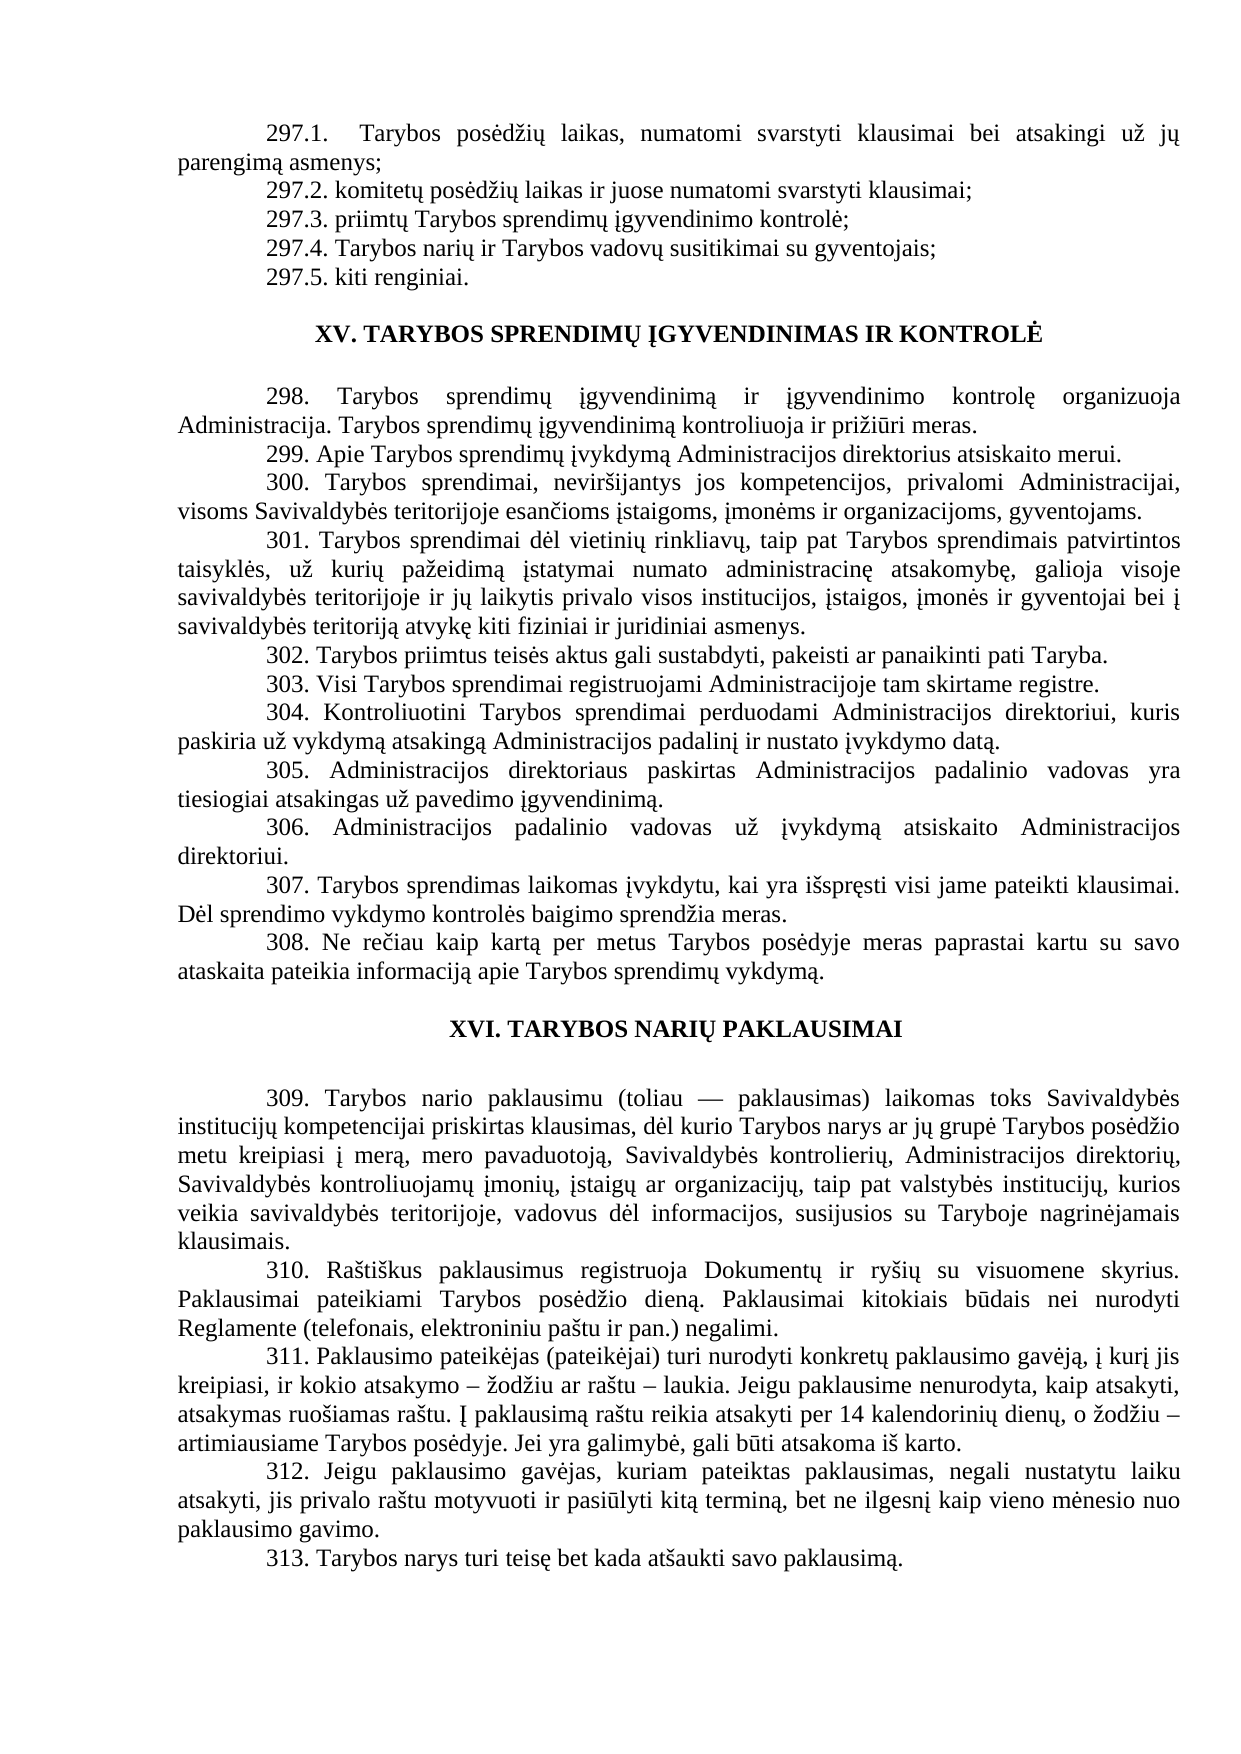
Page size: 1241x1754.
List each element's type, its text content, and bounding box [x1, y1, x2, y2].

text 305. Administracijos direktoriaus paskirtas Administracijos padalinio vadovas yra tiesiogiai atsakingas už pavedimo įgyvendinimą. [177, 755, 1181, 812]
text 309. Tarybos nario paklausimu (toliau — paklausimas) laikomas toks Savivaldybės institucijų kompetencijai priskirtas klausimas, dėl kurio Tarybos narys ar jų grupė Tarybos posėdžio metu kreipiasi į merą, mero pavaduotoją, Savivaldybės kontrolierių, Administracijos direktorių, Savivaldybės kontroliuojamų įmonių, įstaigų ar organizacijų, taip pat valstybės institucijų, kurios veikia savivaldybės teritorijoje, vadovus dėl informacijos, susijusios su Taryboje nagrinėjamais klausimais. [177, 1083, 1181, 1255]
text 299. Apie Tarybos sprendimų įvykdymą Administracijos direktorius atsiskaito merui. [177, 439, 1181, 467]
text 306. Administracijos padalinio vadovas už įvykdymą atsiskaito Administracijos direktoriui. [177, 812, 1181, 870]
text 302. Tarybos priimtus teisės aktus gali sustabdyti, pakeisti ar panaikinti pati Taryba. [177, 640, 1181, 669]
text 297.4. Tarybos narių ir Tarybos vadovų susitikimai su gyventojais; [177, 233, 1181, 262]
text 311. Paklausimo pateikėjas (pateikėjai) turi nurodyti konkretų paklausimo gavėją, į kurį jis kreipiasi, ir kokio atsakymo – žodžiu ar raštu – laukia. Jeigu paklausime nenurodyta, kaip atsakyti, atsakymas ruošiamas raštu. Į paklausimą raštu reikia atsakyti per 14 kalendorinių dienų, o žodžiu – artimiausiame Tarybos posėdyje. Jei yra galimybė, gali būti atsakoma iš karto. [177, 1341, 1181, 1456]
text 310. Raštiškus paklausimus registruoja Dokumentų ir ryšių su visuomene skyrius. Paklausimai pateikiami Tarybos posėdžio dieną. Paklausimai kitokiais būdais nei nurodyti Reglamente (telefonais, elektroniniu paštu ir pan.) negalimi. [177, 1255, 1181, 1341]
text 303. Visi Tarybos sprendimai registruojami Administracijoje tam skirtame registre. [177, 669, 1181, 697]
text 308. Ne rečiau kaip kartą per metus Tarybos posėdyje meras paprastai kartu su savo ataskaita pateikia informaciją apie Tarybos sprendimų vykdymą. [177, 927, 1181, 985]
text 301. Tarybos sprendimai dėl vietinių rinkliavų, taip pat Tarybos sprendimais patvirtintos taisyklės, už kurių pažeidimą įstatymai numato administracinę atsakomybę, galioja visoje savivaldybės teritorijoje ir jų laikytis privalo visos institucijos, įstaigos, įmonės ir gyventojai bei į savivaldybės teritoriją atvykę kiti fiziniai ir juridiniai asmenys. [177, 525, 1181, 640]
text 304. Kontroliuotini Tarybos sprendimai perduodami Administracijos direktoriui, kuris paskiria už vykdymą atsakingą Administracijos padalinį ir nustato įvykdymo datą. [177, 697, 1181, 755]
text 297.1. Tarybos posėdžių laikas, numatomi svarstyti klausimai bei atsakingi už jų parengimą asmenys; [177, 118, 1181, 176]
text 307. Tarybos sprendimas laikomas įvykdytu, kai yra išspręsti visi jame pateikti klausimai. Dėl sprendimo vykdymo kontrolės baigimo sprendžia meras. [177, 870, 1181, 927]
text 312. Jeigu paklausimo gavėjas, kuriam pateiktas paklausimas, negali nustatytu laiku atsakyti, jis privalo raštu motyvuoti ir pasiūlyti kitą terminą, bet ne ilgesnį kaip vieno mėnesio nuo paklausimo gavimo. [177, 1456, 1181, 1543]
text 297.3. priimtų Tarybos sprendimų įgyvendinimo kontrolė; [177, 204, 1181, 233]
text XV. TARYBOS SPRENDIMŲ ĮGYVENDINIMAS IR KONTROLĖ [177, 319, 1181, 348]
text 298. Tarybos sprendimų įgyvendinimą ir įgyvendinimo kontrolę organizuoja Administracija. Tarybos sprendimų įgyvendinimą kontroliuoja ir prižiūri meras. [177, 381, 1181, 439]
text 313. Tarybos narys turi teisę bet kada atšaukti savo paklausimą. [177, 1543, 1181, 1571]
text 297.2. komitetų posėdžių laikas ir juose numatomi svarstyti klausimai; [177, 176, 1181, 204]
text XVI. TARYBOS NARIŲ PAKLAUSIMAI [177, 1014, 1181, 1042]
text 297.5. kiti renginiai. [177, 262, 1181, 291]
text 300. Tarybos sprendimai, neviršijantys jos kompetencijos, privalomi Administracijai, visoms Savivaldybės teritorijoje esančioms įstaigoms, įmonėms ir organizacijoms, gyventojams. [177, 467, 1181, 525]
